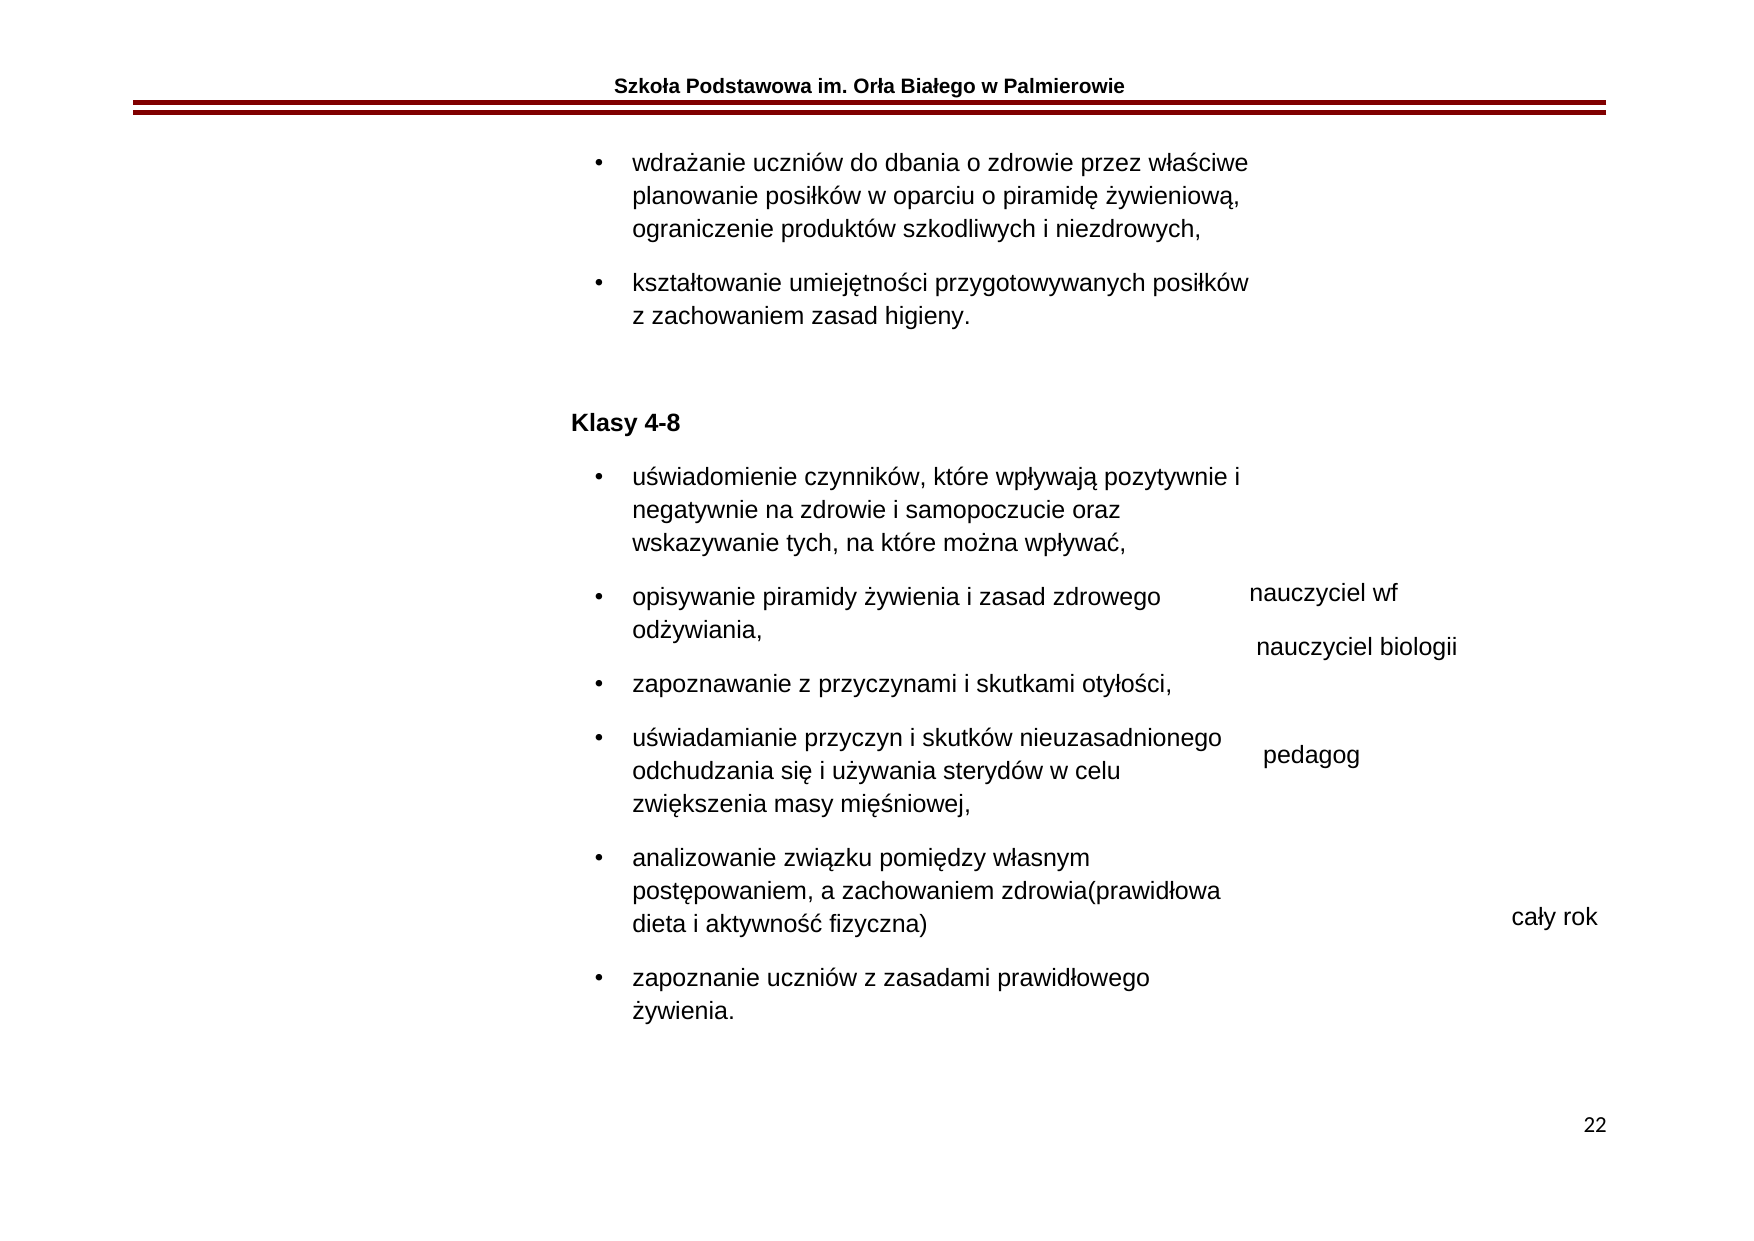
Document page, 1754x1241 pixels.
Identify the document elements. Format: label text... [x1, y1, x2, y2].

table_cell cały rok [1498, 148, 1651, 1050]
table_cell [120, 148, 557, 1050]
table_cell W ramach programów nauczania realizowanie następujących treści: Klasy 1-3 zapoznawanie z podstawowymi zasadami dbałości o zdrowie własne i innych, uświadamianie uczniom właściwej diety dla utrzymania zdrowia człowieka, zapoznanie z zasadami zdrowego, racjonalnego odżywiania się, higieny osobistej i aktywności fizycznej, prowadzenie zajęć dotyczących wartości odżywczych poszczególnych produktów żywnościowych oraz konieczności ograniczenia spożywania produktów o niskich wartościach odżywczych i niezdrowych, produktów słodzonych, uświadomienie konsekwencji nadmiernego spożywania takich produktów, wdrażanie uczniów do dbania o zdrowie przez właściwe planowanie posiłków w oparciu o piramidę żywieniową, ograniczenie produktów szkodliwych i niezdrowych, kształtowanie umiejętności przygotowywanych posiłków z zachowaniem zasad higieny. Klasy 4-8 uświadomienie czynników, które wpływają pozytywnie i negatywnie na zdrowie i samopoczucie oraz wskazywanie tych, na które można wpływać, opisywanie piramidy żywienia i zasad zdrowego odżywiania, zapoznawanie z przyczynami i skutkami otyłości, uświadamianie przyczyn i skutków nieuzasadnionego odchudzania się i używania sterydów w celu zwiększenia masy mięśniowej, analizowanie związku pomiędzy własnym postępowaniem, a zachowaniem zdrowia(prawidłowa dieta i aktywność fizyczna) zapoznanie uczniów z zasadami prawidłowego żywienia. [557, 148, 1249, 1050]
table_cell nauczyciel wf nauczyciel biologii pedagog [1249, 148, 1498, 1050]
